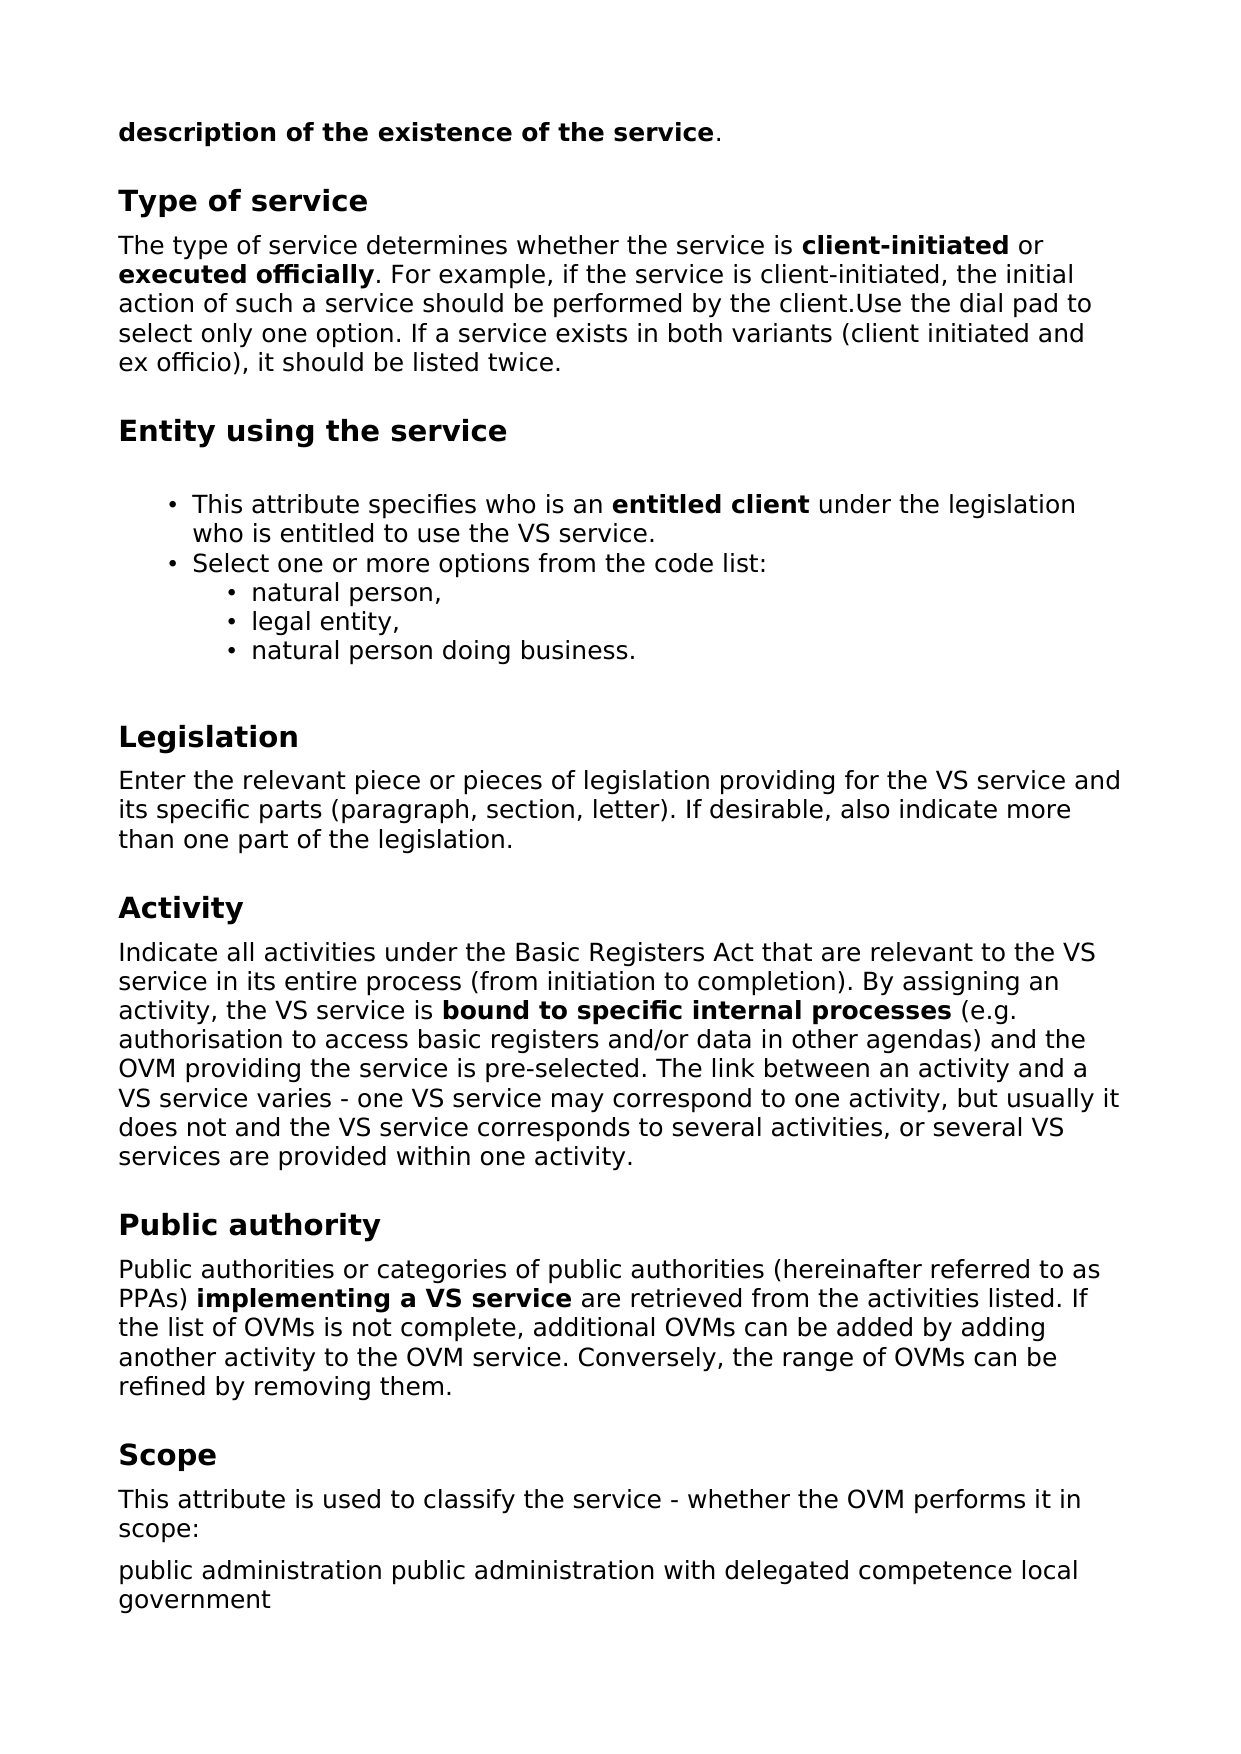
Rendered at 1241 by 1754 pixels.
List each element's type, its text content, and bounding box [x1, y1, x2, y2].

subtitle Type of service [118, 185, 1122, 219]
text public administration public administration with delegated competence local government [118, 1556, 1122, 1614]
text description of the existence of the service. [118, 118, 1122, 147]
text The type of service determines whether the service is client-initiated or executed officially. For example, if the service is client-initiated, the initial action of such a service should be performed by the client.Use the dial pad to select only one option. If a service exists in both variants (client initiated and ex officio), it should be listed twice. [118, 231, 1122, 377]
subtitle Entity using the service [118, 414, 1122, 448]
list legal entity, [236, 607, 1122, 636]
text Public authorities or categories of public authorities (hereinafter referred to as PPAs) implementing a VS service are retrieved from the activities listed. If the list of OVMs is not complete, additional OVMs can be added by adding another activity to the OVM service. Conversely, the range of OVMs can be refined by removing them. [118, 1255, 1122, 1401]
text Enter the relevant piece or pieces of legislation providing for the VS service and its specific parts (paragraph, section, letter). If desirable, also indicate more than one part of the legislation. [118, 766, 1122, 854]
text Indicate all activities under the Basic Registers Act that are relevant to the VS service in its entire process (from initiation to completion). By assigning an activity, the VS service is bound to specific internal processes (e.g. authorisation to access basic registers and/or data in other agendas) and the OVM providing the service is pre-selected. The link between an activity and a VS service varies - one VS service may correspond to one activity, but usually it does not and the VS service corresponds to several activities, or several VS services are provided within one activity. [118, 938, 1122, 1171]
subtitle Legislation [118, 720, 1122, 754]
subtitle Activity [118, 891, 1122, 925]
list natural person, [236, 578, 1122, 607]
subtitle Scope [118, 1438, 1122, 1472]
text This attribute is used to classify the service - whether the OVM performs it in scope: [118, 1485, 1122, 1543]
list Select one or more options from the code list: [177, 549, 1122, 578]
subtitle Public authority [118, 1209, 1122, 1243]
list This attribute specifies who is an entitled client under the legislation who is entitled to use the VS service. [177, 491, 1122, 549]
list natural person doing business. [236, 636, 1122, 666]
